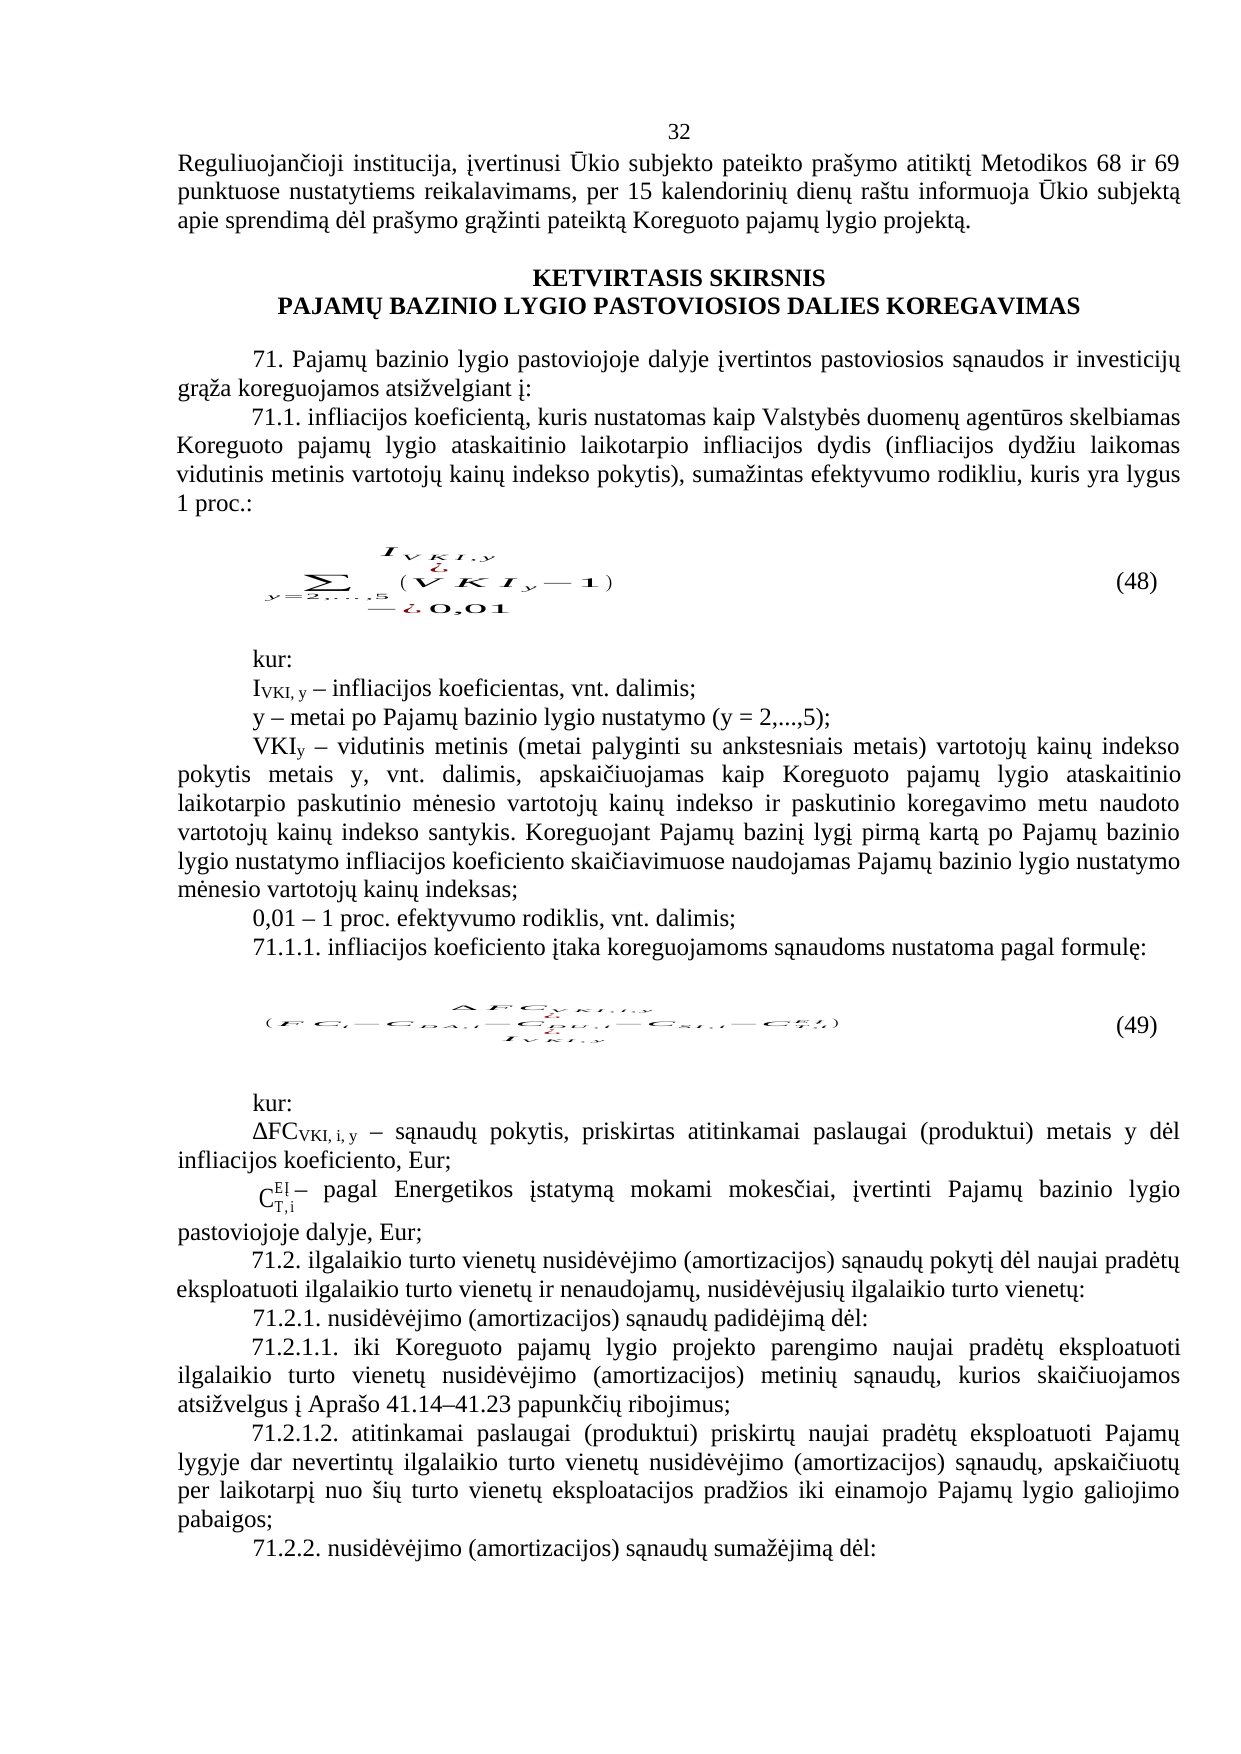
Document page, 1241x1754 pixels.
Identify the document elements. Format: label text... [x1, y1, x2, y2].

text kur: [177, 1088, 1181, 1116]
text IVKI, y – infliacijos koeficientas, vnt. dalimis; [177, 673, 1181, 702]
text 71.2.1.2. atitinkamai paslaugai (produktui) priskirtų naujai pradėtų eksploatuoti Pajamų lygyje dar nevertintų ilgalaikio turto vienetų nusidėvėjimo (amortizacijos) sąnaudų, apskaičiuotų per laikotarpį nuo šių turto vienetų eksploatacijos pradžios iki einamojo Pajamų lygio galiojimo pabaigos; [177, 1418, 1181, 1533]
text 71.2. ilgalaikio turto vienetų nusidėvėjimo (amortizacijos) sąnaudų pokytį dėl naujai pradėtų eksploatuoti ilgalaikio turto vienetų ir nenaudojamų, nusidėvėjusių ilgalaikio turto vienetų: [176, 1246, 1181, 1303]
text 71.1.1. infliacijos koeficiento įtaka koreguojamoms sąnaudoms nustatoma pagal formulę: [177, 932, 1181, 961]
text 71.2.2. nusidėvėjimo (amortizacijos) sąnaudų sumažėjimą dėl: [177, 1533, 1181, 1562]
table_header (48) [1092, 545, 1181, 616]
subtitle PAJAMŲ BAZINIO LYGIO PASTOVIOSIOS DALIES KOREGAVIMAS [177, 291, 1181, 320]
table_header [177, 990, 253, 1059]
text 71.2.1.1. iki Koreguoto pajamų lygio projekto parengimo naujai pradėtų eksploatuoti ilgalaikio turto vienetų nusidėvėjimo (amortizacijos) metinių sąnaudų, kurios skaičiuojamos atsižvelgus į Aprašo 41.14–41.23 papunkčių ribojimus; [177, 1332, 1181, 1418]
text 0,01 – 1 proc. efektyvumo rodiklis, vnt. dalimis; [177, 903, 1181, 932]
table_header (49) [1092, 990, 1181, 1059]
subtitle KETVIRTASIS SKIRSNIS [177, 263, 1181, 291]
text kur: [177, 644, 1181, 673]
text – pagal Energetikos įstatymą mokami mokesčiai, įvertinti Pajamų bazinio lygio pastoviojoje dalyje, Eur; [177, 1174, 1181, 1246]
text y – metai po Pajamų bazinio lygio nustatymo (y = 2,...,5); [177, 702, 1181, 731]
table_header [253, 990, 1092, 1059]
table_header [253, 545, 1092, 616]
text ∆FCVKI, i, y – sąnaudų pokytis, priskirtas atitinkamai paslaugai (produktui) metais y dėl infliacijos koeficiento, Eur; [177, 1116, 1181, 1174]
text 71.1. infliacijos koeficientą, kuris nustatomas kaip Valstybės duomenų agentūros skelbiamas Koreguoto pajamų lygio ataskaitinio laikotarpio infliacijos dydis (infliacijos dydžiu laikomas vidutinis metinis vartotojų kainų indekso pokytis), sumažintas efektyvumo rodikliu, kuris yra lygus 1 proc.: [176, 402, 1181, 517]
text 71.2.1. nusidėvėjimo (amortizacijos) sąnaudų padidėjimą dėl: [177, 1303, 1181, 1332]
text 71. Pajamų bazinio lygio pastoviojoje dalyje įvertintos pastoviosios sąnaudos ir investicijų grąža koreguojamos atsižvelgiant į: [177, 344, 1181, 402]
text VKIy – vidutinis metinis (metai palyginti su ankstesniais metais) vartotojų kainų indekso pokytis metais y, vnt. dalimis, apskaičiuojamas kaip Koreguoto pajamų lygio ataskaitinio laikotarpio paskutinio mėnesio vartotojų kainų indekso ir paskutinio koregavimo metu naudoto vartotojų kainų indekso santykis. Koreguojant Pajamų bazinį lygį pirmą kartą po Pajamų bazinio lygio nustatymo infliacijos koeficiento skaičiavimuose naudojamas Pajamų bazinio lygio nustatymo mėnesio vartotojų kainų indeksas; [177, 731, 1181, 903]
table_header [177, 545, 253, 616]
text Reguliuojančioji institucija, įvertinusi Ūkio subjekto pateikto prašymo atitiktį Metodikos 68 ir 69 punktuose nustatytiems reikalavimams, per 15 kalendorinių dienų raštu informuoja Ūkio subjektą apie sprendimą dėl prašymo grąžinti pateiktą Koreguoto pajamų lygio projektą. [177, 148, 1181, 234]
